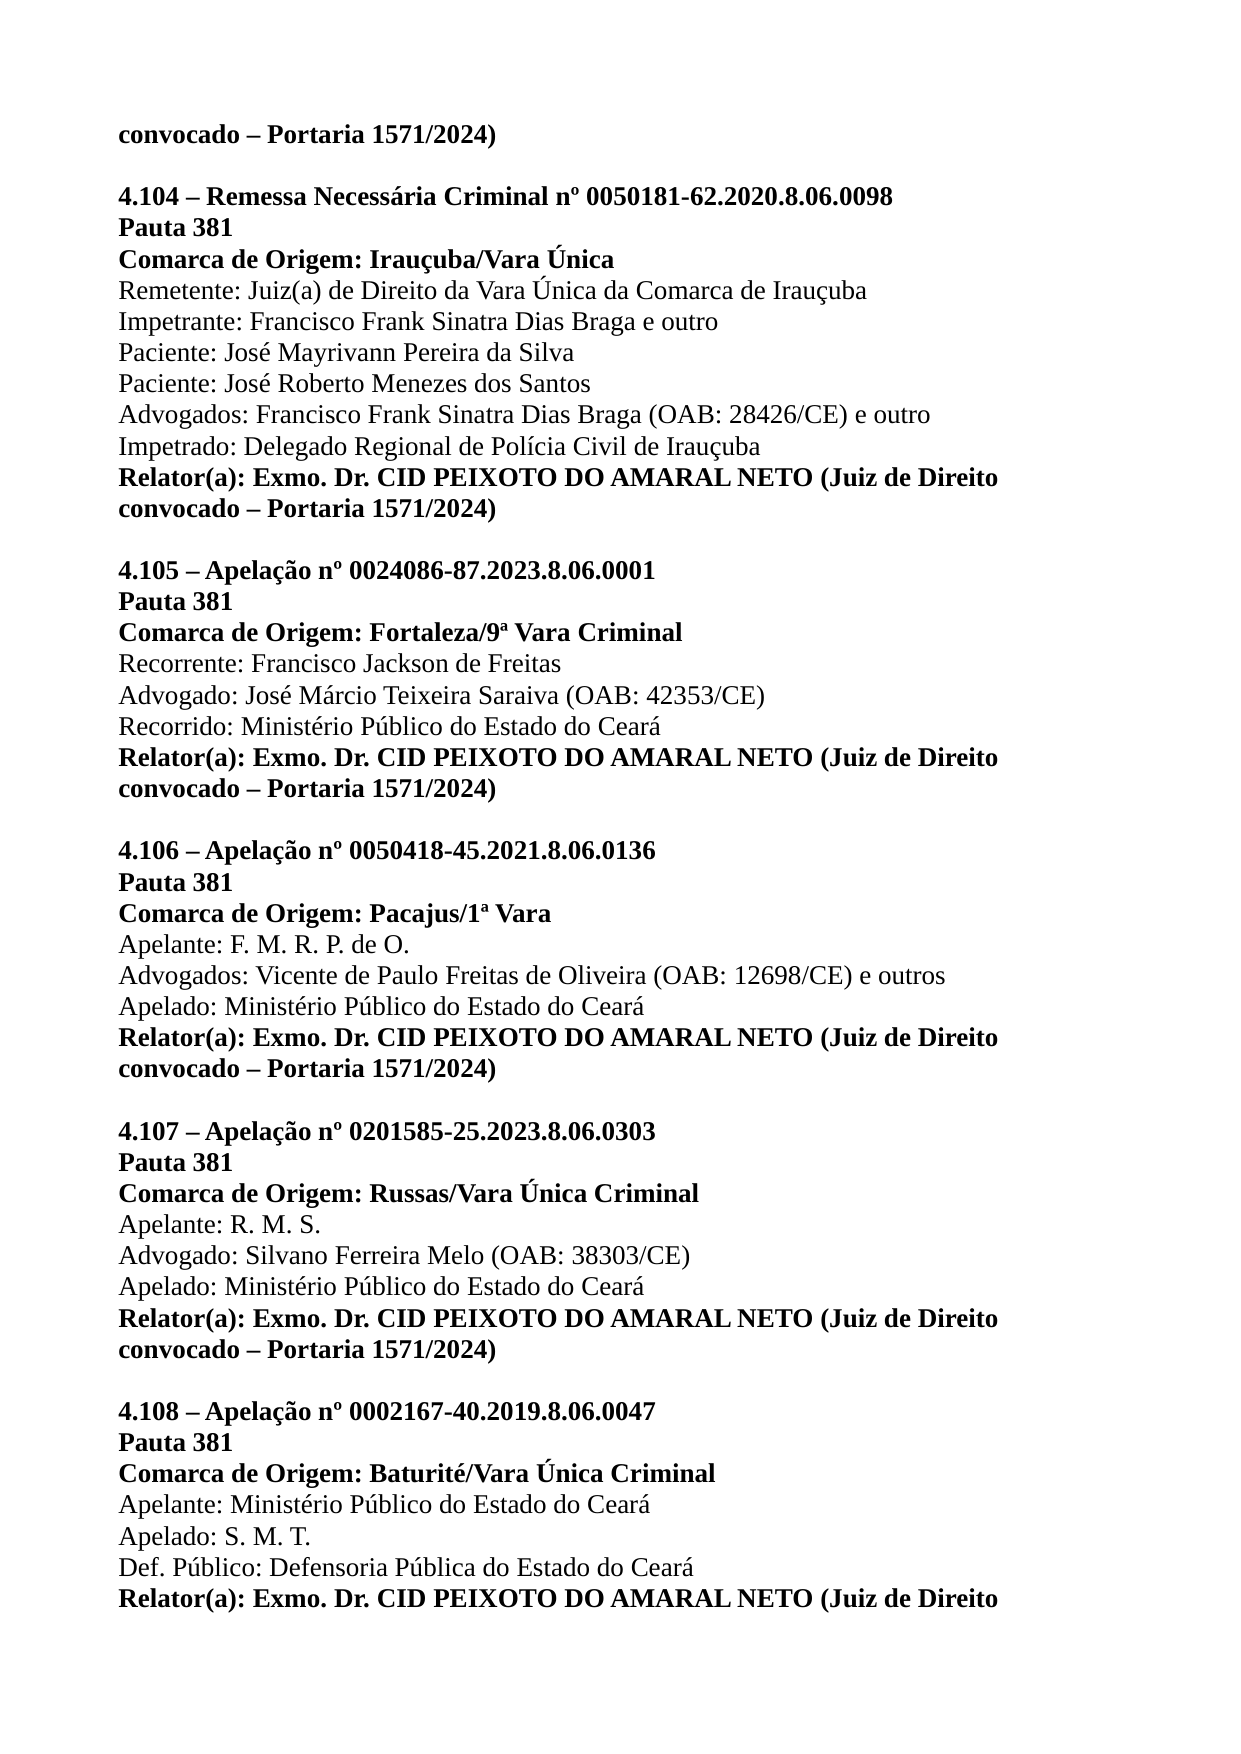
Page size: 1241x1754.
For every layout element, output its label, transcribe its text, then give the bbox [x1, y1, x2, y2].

text Apelado: Ministério Público do Estado do Ceará [118, 990, 1122, 1021]
text Relator(a): Exmo. Dr. CID PEIXOTO DO AMARAL NETO (Juiz de Direito convocado – Portaria 1571/2024) [118, 1021, 1122, 1084]
text Apelante: Ministério Público do Estado do Ceará [118, 1488, 1122, 1520]
text Apelante: R. M. S. [118, 1208, 1122, 1239]
text 4.107 – Apelação nº 0201585-25.2023.8.06.0303 [118, 1115, 1122, 1146]
text Impetrante: Francisco Frank Sinatra Dias Braga e outro [118, 305, 1122, 336]
text Pauta 381 [118, 1426, 1122, 1457]
text Pauta 381 [118, 585, 1122, 616]
text Relator(a): Exmo. Dr. CID PEIXOTO DO AMARAL NETO (Juiz de Direito [118, 1582, 1122, 1613]
text Advogados: Vicente de Paulo Freitas de Oliveira (OAB: 12698/CE) e outros [118, 959, 1122, 990]
text Pauta 381 [118, 1146, 1122, 1177]
text Paciente: José Mayrivann Pereira da Silva [118, 336, 1122, 367]
text Pauta 381 [118, 212, 1122, 243]
text Comarca de Origem: Fortaleza/9ª Vara Criminal [118, 616, 1122, 648]
text Def. Público: Defensoria Pública do Estado do Ceará [118, 1551, 1122, 1582]
text 4.108 – Apelação nº 0002167-40.2019.8.06.0047 [118, 1395, 1122, 1426]
text Recorrente: Francisco Jackson de Freitas [118, 648, 1122, 679]
text Comarca de Origem: Baturité/Vara Única Criminal [118, 1457, 1122, 1488]
text Remetente: Juiz(a) de Direito da Vara Única da Comarca de Irauçuba [118, 274, 1122, 305]
text Relator(a): Exmo. Dr. CID PEIXOTO DO AMARAL NETO (Juiz de Direito convocado – Portaria 1571/2024) [118, 461, 1122, 523]
text 4.105 – Apelação nº 0024086-87.2023.8.06.0001 [118, 554, 1122, 585]
text Relator(a): Exmo. Dr. CID PEIXOTO DO AMARAL NETO (Juiz de Direito convocado – Portaria 1571/2024) [118, 741, 1122, 803]
text Comarca de Origem: Pacajus/1ª Vara [118, 897, 1122, 928]
text 4.106 – Apelação nº 0050418-45.2021.8.06.0136 [118, 834, 1122, 866]
text Advogado: Silvano Ferreira Melo (OAB: 38303/CE) [118, 1239, 1122, 1271]
text Comarca de Origem: Russas/Vara Única Criminal [118, 1177, 1122, 1208]
text Advogados: Francisco Frank Sinatra Dias Braga (OAB: 28426/CE) e outro [118, 398, 1122, 429]
text Apelante: F. M. R. P. de O. [118, 928, 1122, 959]
text Pauta 381 [118, 866, 1122, 897]
text Recorrido: Ministério Público do Estado do Ceará [118, 710, 1122, 741]
text 4.104 – Remessa Necessária Criminal nº 0050181-62.2020.8.06.0098 [118, 180, 1122, 212]
text Comarca de Origem: Irauçuba/Vara Única [118, 243, 1122, 274]
text convocado – Portaria 1571/2024) [118, 118, 1122, 149]
text Advogado: José Márcio Teixeira Saraiva (OAB: 42353/CE) [118, 679, 1122, 710]
text Paciente: José Roberto Menezes dos Santos [118, 367, 1122, 398]
text Relator(a): Exmo. Dr. CID PEIXOTO DO AMARAL NETO (Juiz de Direito convocado – Portaria 1571/2024) [118, 1302, 1122, 1364]
text Apelado: S. M. T. [118, 1520, 1122, 1551]
text Apelado: Ministério Público do Estado do Ceará [118, 1271, 1122, 1302]
text Impetrado: Delegado Regional de Polícia Civil de Irauçuba [118, 429, 1122, 461]
